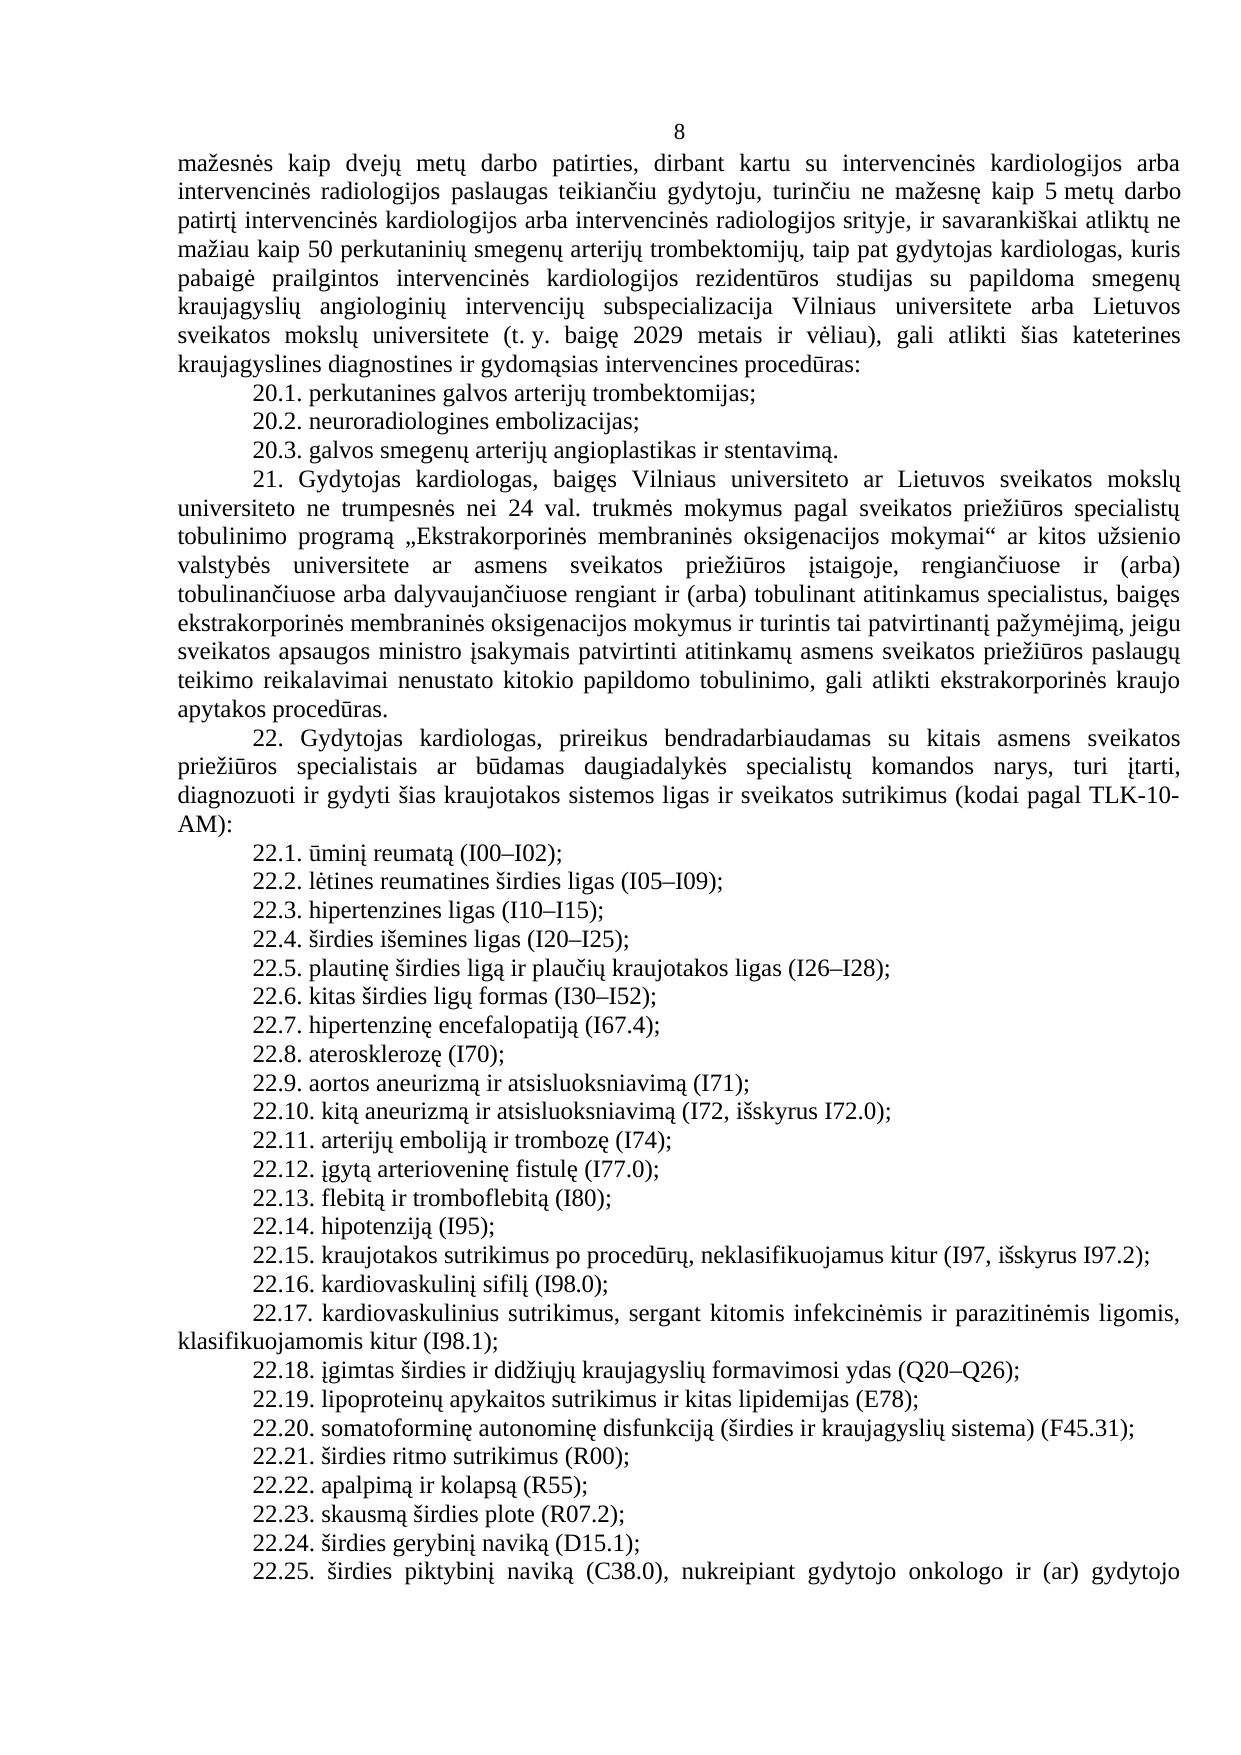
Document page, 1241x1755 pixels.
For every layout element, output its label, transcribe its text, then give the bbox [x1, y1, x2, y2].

text 22.1. ūminį reumatą (I00–I02); [177, 838, 1181, 866]
text 22.5. plautinę širdies ligą ir plaučių kraujotakos ligas (I26–I28); [177, 953, 1181, 981]
text 22.25. širdies piktybinį naviką (C38.0), nukreipiant gydytojo onkologo ir (ar) gydytojo [177, 1556, 1181, 1585]
text 22.16. kardiovaskulinį sifilį (I98.0); [177, 1269, 1181, 1298]
text 22.12. įgytą arterioveninę fistulę (I77.0); [177, 1154, 1181, 1183]
text 22.11. arterijų emboliją ir trombozę (I74); [177, 1125, 1181, 1154]
text 22.13. flebitą ir tromboflebitą (I80); [177, 1183, 1181, 1211]
text mažesnės kaip dvejų metų darbo patirties, dirbant kartu su intervencinės kardiologijos arba intervencinės radiologijos paslaugas teikiančiu gydytoju, turinčiu ne mažesnę kaip 5 metų darbo patirtį intervencinės kardiologijos arba intervencinės radiologijos srityje, ir savarankiškai atliktų ne mažiau kaip 50 perkutaninių smegenų arterijų trombektomijų, taip pat gydytojas kardiologas, kuris pabaigė prailgintos intervencinės kardiologijos rezidentūros studijas su papildoma smegenų kraujagyslių angiologinių intervencijų subspecializacija Vilniaus universitete arba Lietuvos sveikatos mokslų universitete (t. y. baigę 2029 metais ir vėliau), gali atlikti šias kateterines kraujagyslines diagnostines ir gydomąsias intervencines procedūras: [177, 148, 1181, 378]
text 22.18. įgimtas širdies ir didžiųjų kraujagyslių formavimosi ydas (Q20–Q26); [177, 1355, 1181, 1384]
text 20.3. galvos smegenų arterijų angioplastikas ir stentavimą. [177, 435, 1181, 464]
text 22.22. apalpimą ir kolapsą (R55); [177, 1470, 1181, 1499]
text 22. Gydytojas kardiologas, prireikus bendradarbiaudamas su kitais asmens sveikatos priežiūros specialistais ar būdamas daugiadalykės specialistų komandos narys, turi įtarti, diagnozuoti ir gydyti šias kraujotakos sistemos ligas ir sveikatos sutrikimus (kodai pagal TLK-10-AM): [177, 723, 1181, 838]
text 22.21. širdies ritmo sutrikimus (R00); [177, 1441, 1181, 1470]
text 20.1. perkutanines galvos arterijų trombektomijas; [177, 378, 1181, 406]
text 22.24. širdies gerybinį naviką (D15.1); [177, 1528, 1181, 1556]
text 22.8. aterosklerozę (I70); [177, 1039, 1181, 1068]
text 22.2. lėtines reumatines širdies ligas (I05–I09); [177, 866, 1181, 895]
text 22.10. kitą aneurizmą ir atsisluoksniavimą (I72, išskyrus I72.0); [177, 1096, 1181, 1125]
text 22.19. lipoproteinų apykaitos sutrikimus ir kitas lipidemijas (E78); [177, 1384, 1181, 1413]
text 22.6. kitas širdies ligų formas (I30–I52); [177, 981, 1181, 1010]
text 22.3. hipertenzines ligas (I10–I15); [177, 895, 1181, 924]
text 22.7. hipertenzinę encefalopatiją (I67.4); [177, 1010, 1181, 1039]
text 20.2. neuroradiologines embolizacijas; [177, 406, 1181, 435]
text 21. Gydytojas kardiologas, baigęs Vilniaus universiteto ar Lietuvos sveikatos mokslų universiteto ne trumpesnės nei 24 val. trukmės mokymus pagal sveikatos priežiūros specialistų tobulinimo programą „Ekstrakorporinės membraninės oksigenacijos mokymai“ ar kitos užsienio valstybės universitete ar asmens sveikatos priežiūros įstaigoje, rengiančiuose ir (arba) tobulinančiuose arba dalyvaujančiuose rengiant ir (arba) tobulinant atitinkamus specialistus, baigęs ekstrakorporinės membraninės oksigenacijos mokymus ir turintis tai patvirtinantį pažymėjimą, jeigu sveikatos apsaugos ministro įsakymais patvirtinti atitinkamų asmens sveikatos priežiūros paslaugų teikimo reikalavimai nenustato kitokio papildomo tobulinimo, gali atlikti ekstrakorporinės kraujo apytakos procedūras. [177, 464, 1181, 723]
text 22.17. kardiovaskulinius sutrikimus, sergant kitomis infekcinėmis ir parazitinėmis ligomis, klasifikuojamomis kitur (I98.1); [177, 1298, 1181, 1355]
text 22.14. hipotenziją (I95); [177, 1211, 1181, 1240]
text 22.4. širdies išemines ligas (I20–I25); [177, 924, 1181, 953]
text 22.20. somatoforminę autonominę disfunkciją (širdies ir kraujagyslių sistema) (F45.31); [177, 1413, 1181, 1441]
text 22.23. skausmą širdies plote (R07.2); [177, 1499, 1181, 1528]
text 22.15. kraujotakos sutrikimus po procedūrų, neklasifikuojamus kitur (I97, išskyrus I97.2); [177, 1240, 1181, 1269]
text 22.9. aortos aneurizmą ir atsisluoksniavimą (I71); [177, 1068, 1181, 1096]
